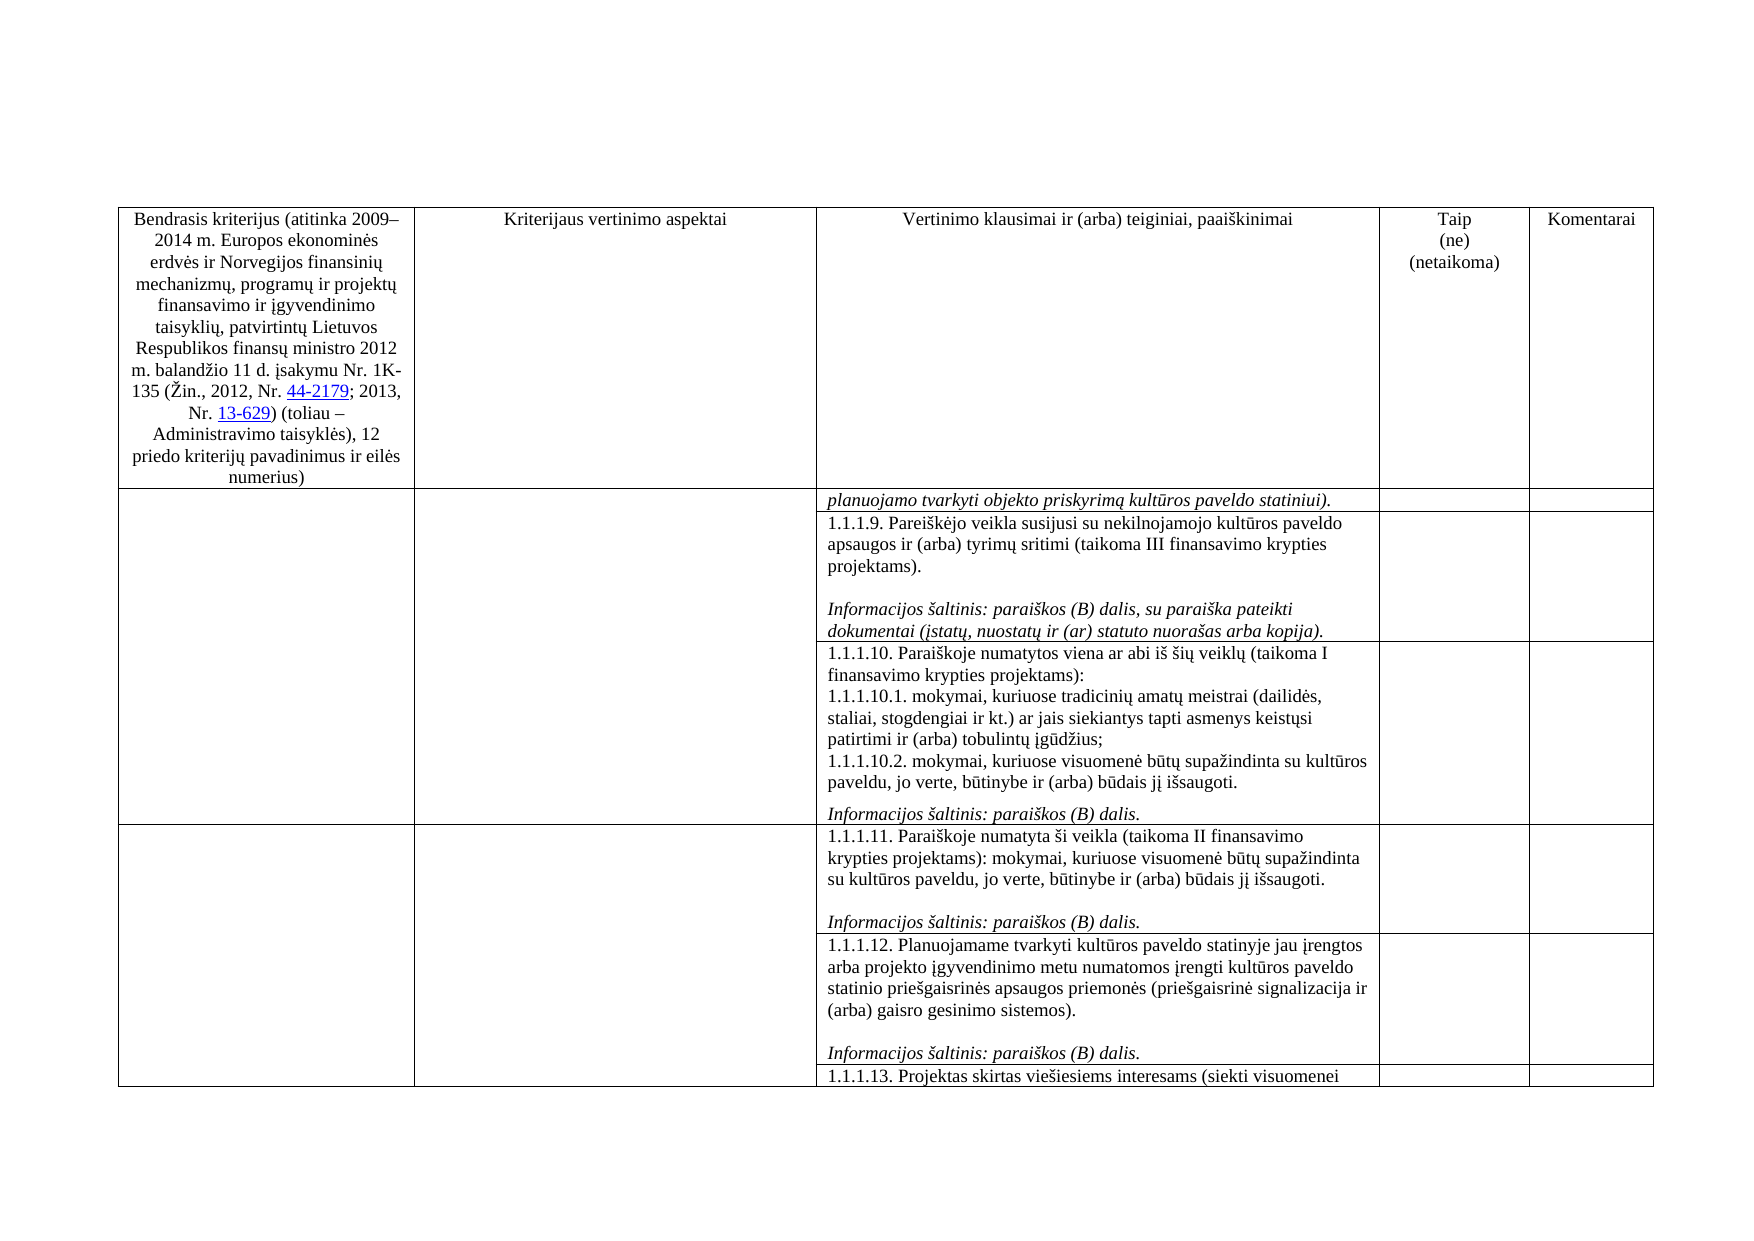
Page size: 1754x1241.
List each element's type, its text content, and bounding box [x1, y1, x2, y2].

table_cell 1.1.1.9. Pareiškėjo veikla susijusi su nekilnojamojo kultūros paveldo apsaugos ir (arba) tyrimų sritimi (taikoma III finansavimo krypties projektams). Informacijos šaltinis: paraiškos (B) dalis, su paraiška pateikti dokumentai (įstatų, nuostatų ir (ar) statuto nuorašas arba kopija). [817, 512, 1379, 641]
table_cell 1.1.1.13. Projektas skirtas viešiesiems interesams (siekti visuomenei [817, 1065, 1379, 1086]
table_cell [1530, 642, 1653, 824]
table_cell [1380, 489, 1529, 511]
table_cell 1.1.1.12. Planuojamame tvarkyti kultūros paveldo statinyje jau įrengtos arba projekto įgyvendinimo metu numatomos įrengti kultūros paveldo statinio priešgaisrinės apsaugos priemonės (priešgaisrinė signalizacija ir (arba) gaisro gesinimo sistemos). Informacijos šaltinis: paraiškos (B) dalis. [817, 934, 1379, 1063]
table_cell [119, 489, 414, 824]
table_cell [1380, 1065, 1529, 1086]
table_cell [1530, 934, 1653, 1063]
table_cell [1380, 512, 1529, 641]
table_cell [1380, 642, 1529, 824]
table_cell [1380, 934, 1529, 1063]
table_cell planuojamo tvarkyti objekto priskyrimą kultūros paveldo statiniui). [817, 489, 1379, 511]
table_cell 1.1.1.10. Paraiškoje numatytos viena ar abi iš šių veiklų (taikoma I finansavimo krypties projektams): 1.1.1.10.1. mokymai, kuriuose tradicinių amatų meistrai (dailidės, staliai, stogdengiai ir kt.) ar jais siekiantys tapti asmenys keistųsi patirtimi ir (arba) tobulintų įgūdžius; 1.1.1.10.2. mokymai, kuriuose visuomenė būtų supažindinta su kultūros paveldu, jo verte, būtinybe ir (arba) būdais jį išsaugoti. Informacijos šaltinis: paraiškos (B) dalis. [817, 642, 1379, 824]
table_cell [1530, 825, 1653, 933]
table_cell [119, 825, 414, 1086]
table_cell [1530, 512, 1653, 641]
table_cell [415, 489, 816, 824]
table_header Kriterijaus vertinimo aspektai [415, 208, 816, 488]
table_header Vertinimo klausimai ir (arba) teiginiai, paaiškinimai [817, 208, 1379, 488]
table_header Taip (ne) (netaikoma) [1380, 208, 1529, 488]
table_cell [415, 825, 816, 1086]
table_header Bendrasis kriterijus (atitinka 2009–2014 m. Europos ekonominės erdvės ir Norvegijos finansinių mechanizmų, programų ir projektų finansavimo ir įgyvendinimo taisyklių, patvirtintų Lietuvos Respublikos finansų ministro 2012 m. balandžio 11 d. įsakymu Nr. 1K-135 (Žin., 2012, Nr. 44-2179; 2013, Nr. 13-629) (toliau – Administravimo taisyklės), 12 priedo kriterijų pavadinimus ir eilės numerius) [119, 208, 414, 488]
table_header Komentarai [1530, 208, 1653, 488]
table_cell [1530, 1065, 1653, 1086]
table_cell [1530, 489, 1653, 511]
table_cell 1.1.1.11. Paraiškoje numatyta ši veikla (taikoma II finansavimo krypties projektams): mokymai, kuriuose visuomenė būtų supažindinta su kultūros paveldu, jo verte, būtinybe ir (arba) būdais jį išsaugoti. Informacijos šaltinis: paraiškos (B) dalis. [817, 825, 1379, 933]
table_cell [1380, 825, 1529, 933]
